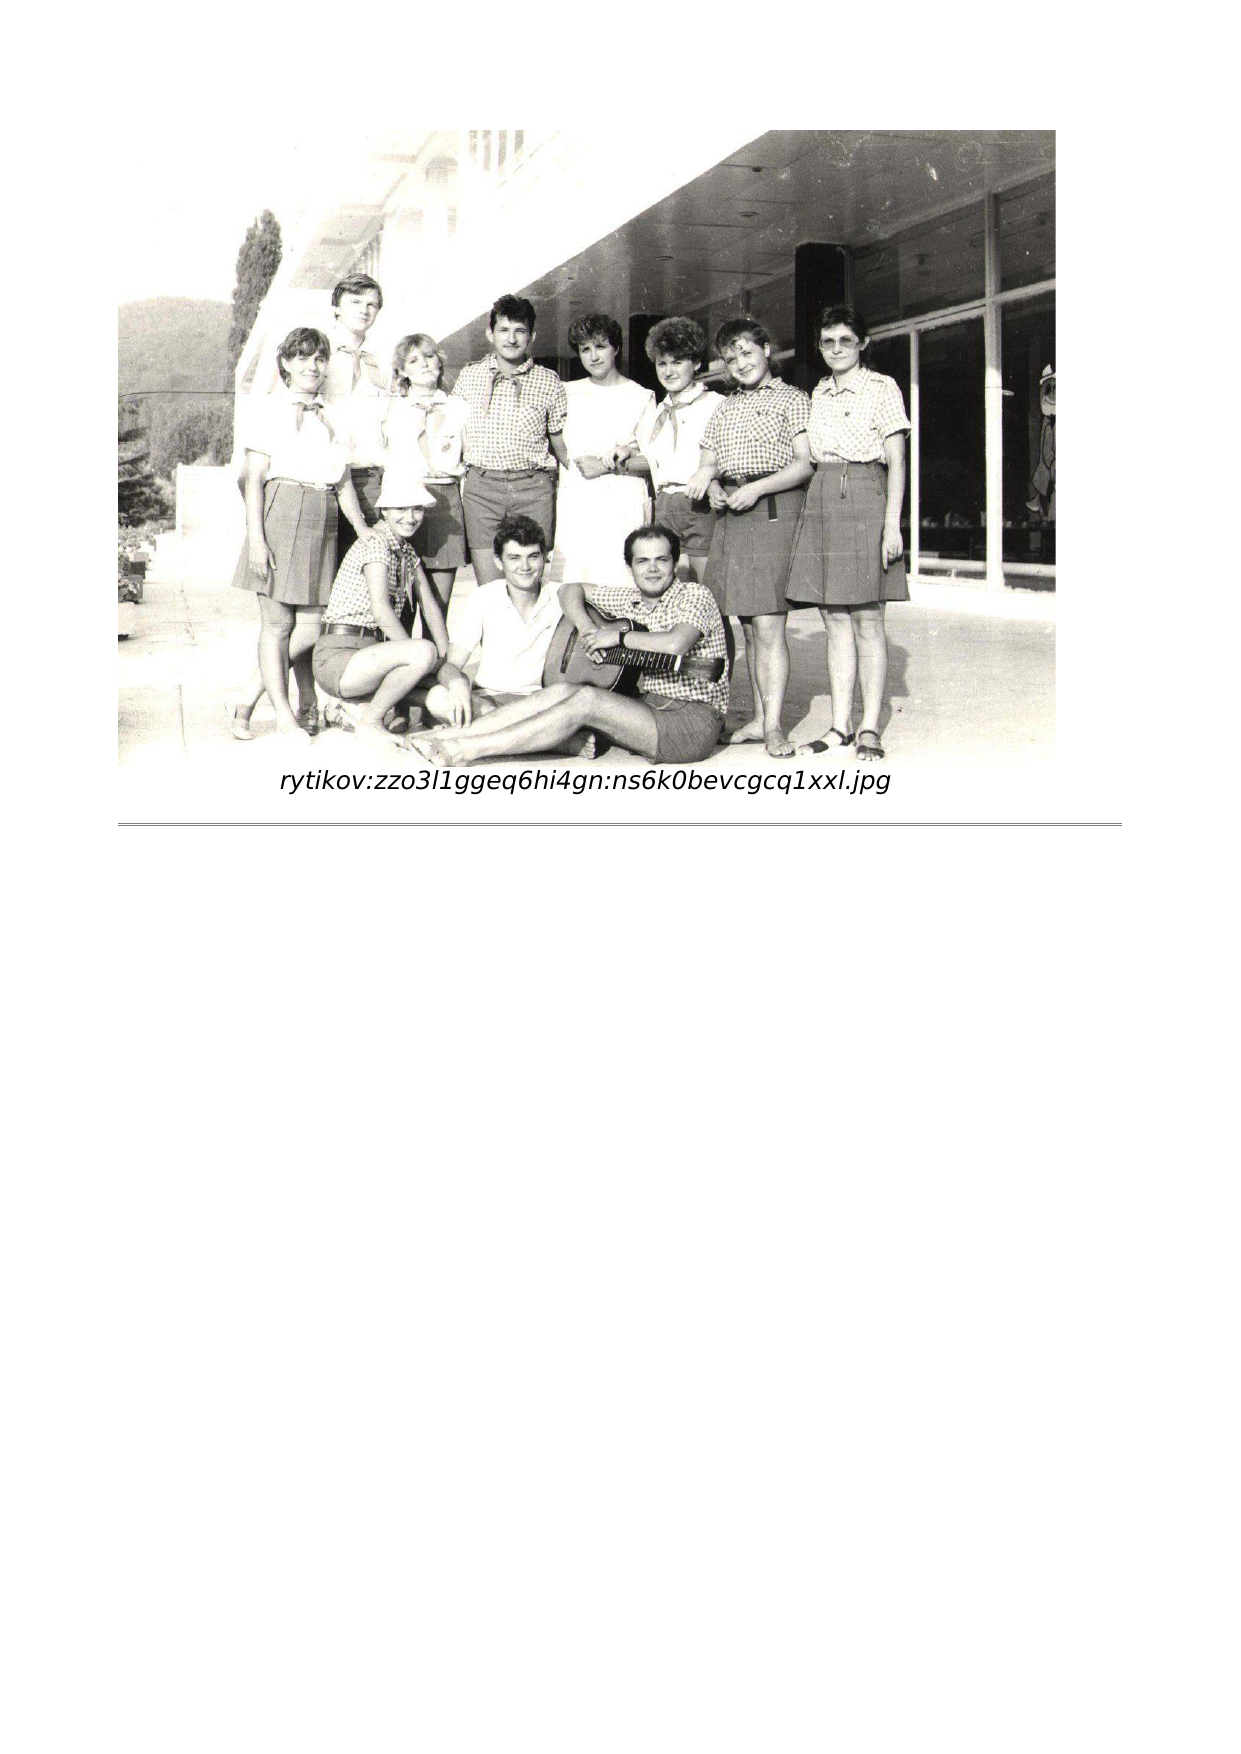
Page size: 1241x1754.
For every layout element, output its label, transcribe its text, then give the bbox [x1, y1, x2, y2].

picture [118, 130, 1056, 767]
text rytikov:zzo3l1ggeq6hi4gn:ns6k0bevcgcq1xxl.jpg [118, 767, 1056, 796]
